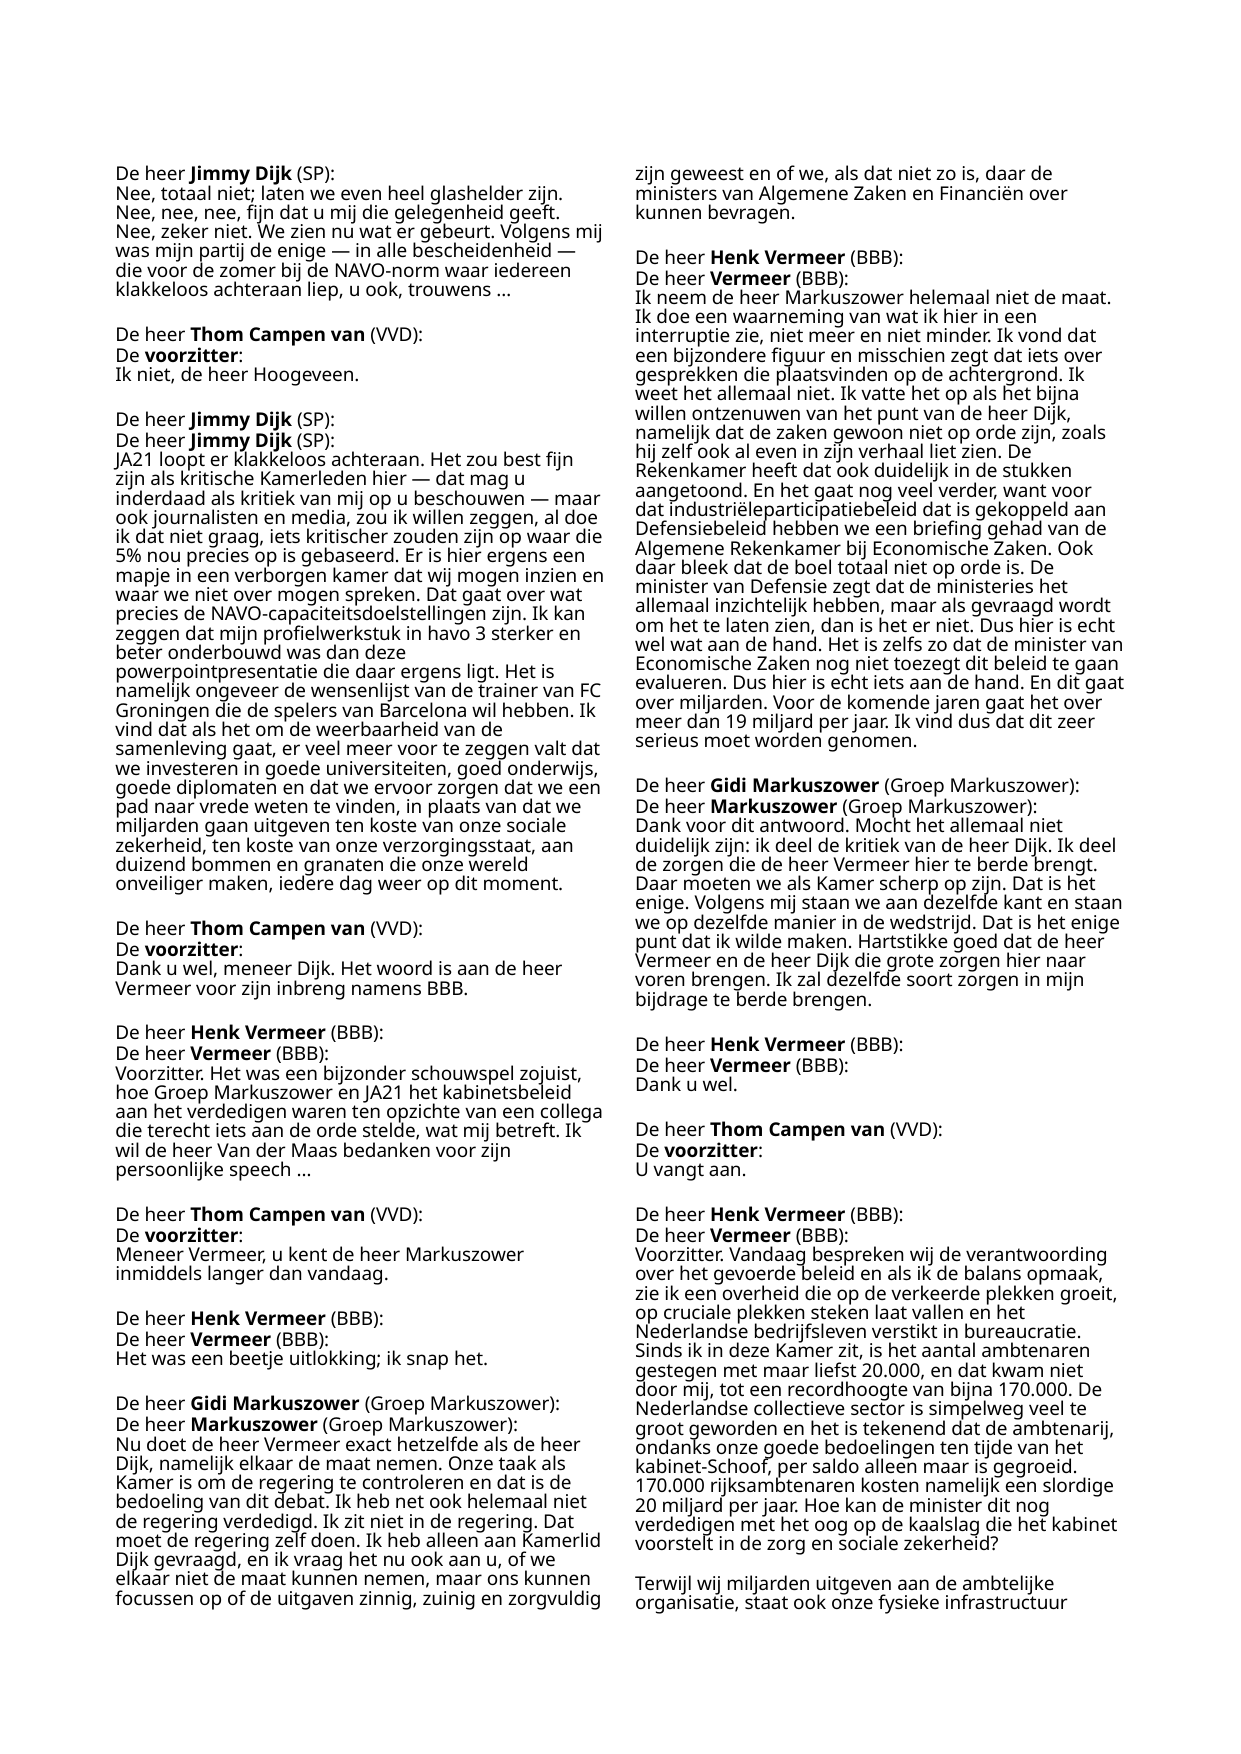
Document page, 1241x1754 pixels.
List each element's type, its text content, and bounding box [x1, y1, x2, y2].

text Terwijl wij miljarden uitgeven aan de ambtelijke organisatie, staat ook onze fysieke infrastructuur [635, 1575, 1125, 1614]
text U vangt aan. [635, 1161, 1125, 1180]
text De heer Henk Vermeer (BBB): [635, 244, 1125, 270]
text De voorzitter: [635, 1142, 1125, 1161]
text zijn geweest en of we, als dat niet zo is, daar de ministers van Algemene Zaken en Financiën over kunnen bevragen. [635, 165, 1125, 223]
text De heer Jimmy Dijk (SP): [115, 432, 605, 451]
text De voorzitter: [115, 347, 605, 366]
text Dank u wel, meneer Dijk. Het woord is aan de heer Vermeer voor zijn inbreng namens BBB. [115, 960, 605, 999]
text De heer Thom Campen van (VVD): [115, 321, 605, 347]
text De heer Gidi Markuszower (Groep Markuszower): [115, 1391, 605, 1416]
text Voorzitter. Vandaag bespreken wij de verantwoording over het gevoerde beleid en als ik de balans opmaak, zie ik een overheid die op de verkeerde plekken groeit, op cruciale plekken steken laat vallen en het Nederlandse bedrijfsleven verstikt in bureaucratie. Sinds ik in deze Kamer zit, is het aantal ambtenaren gestegen met maar liefst 20.000, en dat kwam niet door mij, tot een recordhoogte van bijna 170.000. De Nederlandse collectieve sector is simpelweg veel te groot geworden en het is tekenend dat de ambtenarij, ondanks onze goede bedoelingen ten tijde van het kabinet-Schoof, per saldo alleen maar is gegroeid. 170.000 rijksambtenaren kosten namelijk een slordige 20 miljard per jaar. Hoe kan de minister dit nog verdedigen met het oog op de kaalslag die het kabinet voorstelt in de zorg en sociale zekerheid? [635, 1246, 1125, 1554]
text De heer Vermeer (BBB): [115, 1331, 605, 1350]
text De heer Markuszower (Groep Markuszower): [115, 1416, 605, 1436]
text De heer Henk Vermeer (BBB): [115, 1019, 605, 1045]
text Nee, totaal niet; laten we even heel glashelder zijn. Nee, nee, nee, fijn dat u mij die gelegenheid geeft. Nee, zeker niet. We zien nu wat er gebeurt. Volgens mij was mijn partij de enige — in alle bescheidenheid — die voor de zomer bij de NAVO-norm waar iedereen klakkeloos achteraan liep, u ook, trouwens … [115, 184, 605, 300]
text De heer Thom Campen van (VVD): [115, 915, 605, 941]
text Meneer Vermeer, u kent de heer Markuszower inmiddels langer dan vandaag. [115, 1246, 605, 1284]
text De heer Henk Vermeer (BBB): [635, 1031, 1125, 1057]
text De heer Vermeer (BBB): [635, 1227, 1125, 1246]
text Ik niet, de heer Hoogeveen. [115, 366, 605, 385]
text De heer Jimmy Dijk (SP): [115, 406, 605, 432]
text De heer Thom Campen van (VVD): [635, 1116, 1125, 1142]
text Het was een beetje uitlokking; ik snap het. [115, 1350, 605, 1370]
text De heer Thom Campen van (VVD): [115, 1201, 605, 1227]
text De heer Markuszower (Groep Markuszower): [635, 798, 1125, 817]
text De voorzitter: [115, 941, 605, 960]
text De heer Vermeer (BBB): [635, 270, 1125, 289]
text Nu doet de heer Vermeer exact hetzelfde als de heer Dijk, namelijk elkaar de maat nemen. Onze taak als Kamer is om de regering te controleren en dat is de bedoeling van dit debat. Ik heb net ook helemaal niet de regering verdedigd. Ik zit niet in de regering. Dat moet de regering zelf doen. Ik heb alleen aan Kamerlid Dijk gevraagd, en ik vraag het nu ook aan u, of we elkaar niet de maat kunnen nemen, maar ons kunnen focussen op of de uitgaven zinnig, zuinig en zorgvuldig [115, 1436, 605, 1609]
text De heer Vermeer (BBB): [115, 1045, 605, 1064]
text De heer Henk Vermeer (BBB): [115, 1305, 605, 1331]
text Dank voor dit antwoord. Mocht het allemaal niet duidelijk zijn: ik deel de kritiek van de heer Dijk. Ik deel de zorgen die de heer Vermeer hier te berde brengt. Daar moeten we als Kamer scherp op zijn. Dat is het enige. Volgens mij staan we aan dezelfde kant en staan we op dezelfde manier in de wedstrijd. Dat is het enige punt dat ik wilde maken. Hartstikke goed dat de heer Vermeer en de heer Dijk die grote zorgen hier naar voren brengen. Ik zal dezelfde soort zorgen in mijn bijdrage te berde brengen. [635, 817, 1125, 1010]
text De voorzitter: [115, 1227, 605, 1246]
text De heer Gidi Markuszower (Groep Markuszower): [635, 772, 1125, 798]
text JA21 loopt er klakkeloos achteraan. Het zou best fijn zijn als kritische Kamerleden hier — dat mag u inderdaad als kritiek van mij op u beschouwen — maar ook journalisten en media, zou ik willen zeggen, al doe ik dat niet graag, iets kritischer zouden zijn op waar die 5% nou precies op is gebaseerd. Er is hier ergens een mapje in een verborgen kamer dat wij mogen inzien en waar we niet over mogen spreken. Dat gaat over wat precies de NAVO-capaciteitsdoelstellingen zijn. Ik kan zeggen dat mijn profielwerkstuk in havo 3 sterker en beter onderbouwd was dan deze powerpointpresentatie die daar ergens ligt. Het is namelijk ongeveer de wensenlijst van de trainer van FC Groningen die de spelers van Barcelona wil hebben. Ik vind dat als het om de weerbaarheid van de samenleving gaat, er veel meer voor te zeggen valt dat we investeren in goede universiteiten, goed onderwijs, goede diplomaten en dat we ervoor zorgen dat we een pad naar vrede weten te vinden, in plaats van dat we miljarden gaan uitgeven ten koste van onze sociale zekerheid, ten koste van onze verzorgingsstaat, aan duizend bommen en granaten die onze wereld onveiliger maken, iedere dag weer op dit moment. [115, 451, 605, 894]
text De heer Jimmy Dijk (SP): [115, 165, 605, 184]
text De heer Henk Vermeer (BBB): [635, 1201, 1125, 1227]
text Dank u wel. [635, 1076, 1125, 1095]
text Ik neem de heer Markuszower helemaal niet de maat. Ik doe een waarneming van wat ik hier in een interruptie zie, niet meer en niet minder. Ik vond dat een bijzondere figuur en misschien zegt dat iets over gesprekken die plaatsvinden op de achtergrond. Ik weet het allemaal niet. Ik vatte het op als het bijna willen ontzenuwen van het punt van de heer Dijk, namelijk dat de zaken gewoon niet op orde zijn, zoals hij zelf ook al even in zijn verhaal liet zien. De Rekenkamer heeft dat ook duidelijk in de stukken aangetoond. En het gaat nog veel verder, want voor dat industriëleparticipatiebeleid dat is gekoppeld aan Defensiebeleid hebben we een briefing gehad van de Algemene Rekenkamer bij Economische Zaken. Ook daar bleek dat de boel totaal niet op orde is. De minister van Defensie zegt dat de ministeries het allemaal inzichtelijk hebben, maar als gevraagd wordt om het te laten zien, dan is het er niet. Dus hier is echt wel wat aan de hand. Het is zelfs zo dat de minister van Economische Zaken nog niet toezegt dit beleid te gaan evalueren. Dus hier is echt iets aan de hand. En dit gaat over miljarden. Voor de komende jaren gaat het over meer dan 19 miljard per jaar. Ik vind dus dat dit zeer serieus moet worden genomen. [635, 289, 1125, 751]
text De heer Vermeer (BBB): [635, 1057, 1125, 1076]
text Voorzitter. Het was een bijzonder schouwspel zojuist, hoe Groep Markuszower en JA21 het kabinetsbeleid aan het verdedigen waren ten opzichte van een collega die terecht iets aan de orde stelde, wat mij betreft. Ik wil de heer Van der Maas bedanken voor zijn persoonlijke speech … [115, 1064, 605, 1180]
